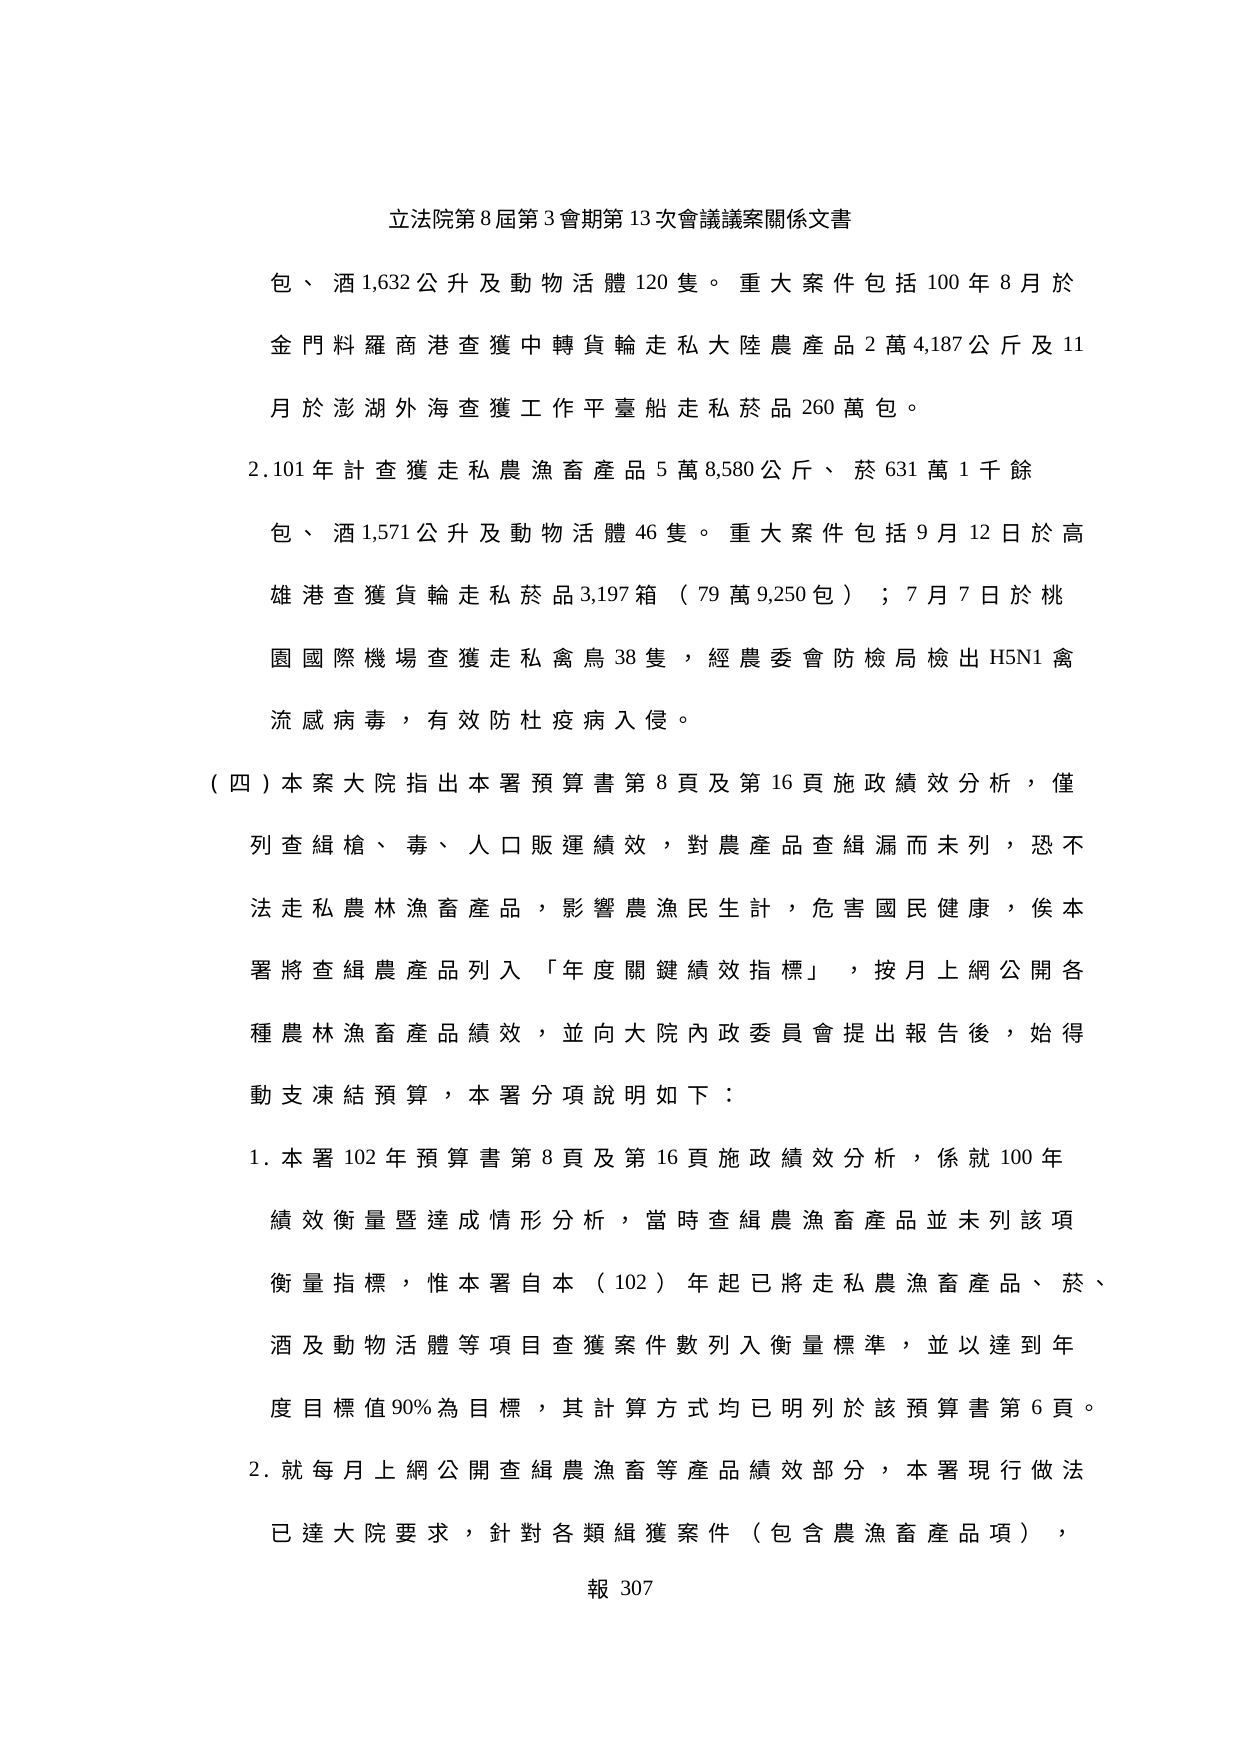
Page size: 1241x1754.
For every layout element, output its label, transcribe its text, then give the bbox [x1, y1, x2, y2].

text (四)本案大院指出本署預算書第8頁及第16頁施政績效分析，僅列查緝槍、毒、人口販運績效，對農產品查緝漏而未列，恐不法走私農林漁畜產品，影響農漁民生計，危害國民健康，俟本署將查緝農產品列入「年度關鍵績效指標」，按月上網公開各種農林漁畜產品績效，並向大院內政委員會提出報告後，始得動支凍結預算，本署分項說明如下： [195, 750, 1089, 1125]
text 包、酒1,632公升及動物活體120隻。重大案件包括100年8月於金門料羅商港查獲中轉貨輪走私大陸農產品2萬4,187公斤及11月於澎湖外海查獲工作平臺船走私菸品260萬包。 [239, 250, 1089, 438]
text 2.101年計查獲走私農漁畜產品5萬8,580公斤、菸631萬1千餘包、酒1,571公升及動物活體46隻。重大案件包括9月12日於高雄港查獲貨輪走私菸品3,197箱（79萬9,250包）；7月7日於桃園國際機場查獲走私禽鳥38隻，經農委會防檢局檢出H5N1禽流感病毒，有效防杜疫病入侵。 [239, 438, 1089, 750]
text 2.就每月上網公開查緝農漁畜等產品績效部分，本署現行做法已達大院要求，針對各類緝獲案件（包含農漁畜產品項）， [239, 1438, 1089, 1563]
text 1.本署102年預算書第8頁及第16頁施政績效分析，係就100年績效衡量暨達成情形分析，當時查緝農漁畜產品並未列該項衡量指標，惟本署自本（102）年起已將走私農漁畜產品、菸、酒及動物活體等項目查獲案件數列入衡量標準，並以達到年度目標值90%為目標，其計算方式均已明列於該預算書第6頁。 [239, 1125, 1089, 1438]
